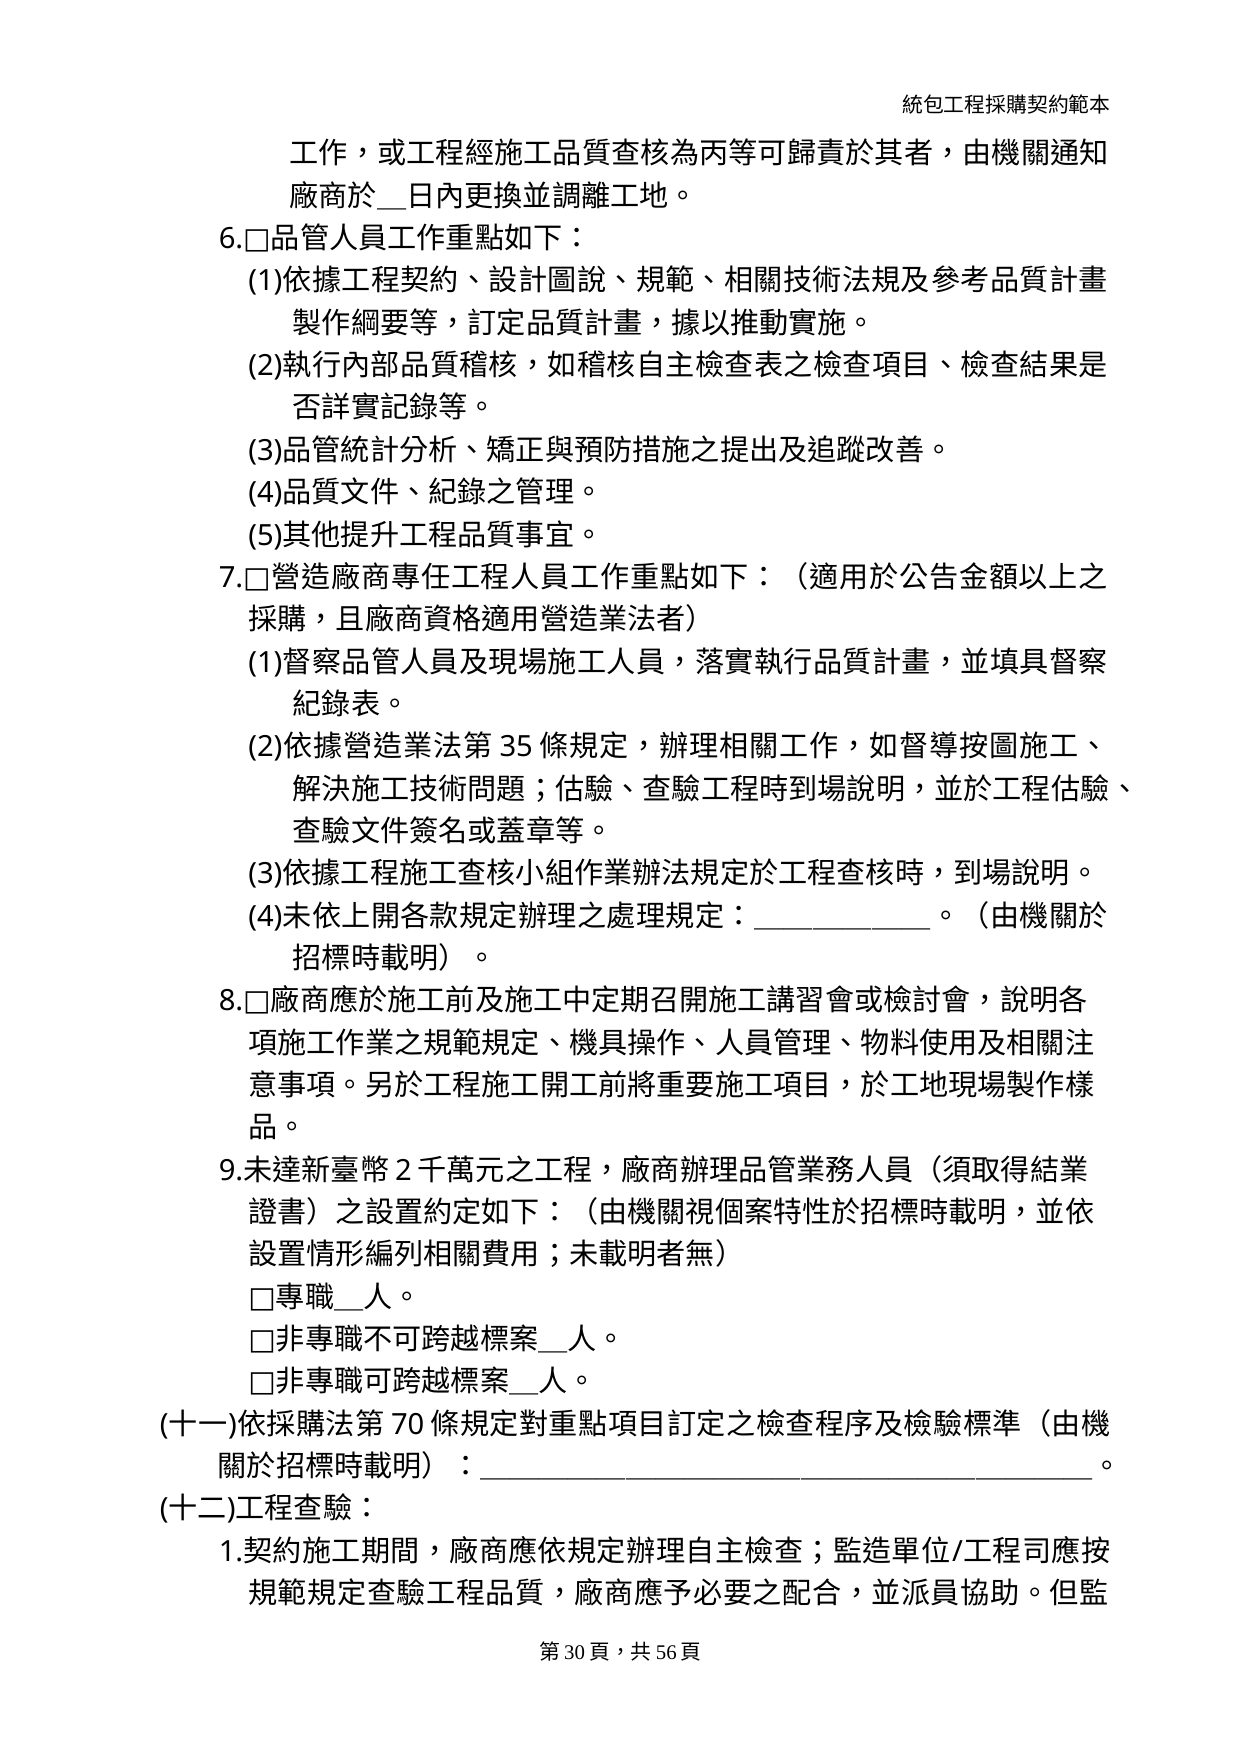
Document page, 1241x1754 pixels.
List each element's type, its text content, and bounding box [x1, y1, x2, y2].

text (2)依據營造業法第35條規定，辦理相關工作，如督導按圖施工、解決施工技術問題；估驗、查驗工程時到場說明，並於工程估驗、查驗文件簽名或蓋章等。 [248, 723, 1110, 850]
text □非專職不可跨越標案＿人。 [248, 1316, 1110, 1358]
text □專職＿人。 [248, 1273, 1110, 1316]
text (3)依據工程施工查核小組作業辦法規定於工程查核時，到場說明。 [248, 850, 1110, 892]
text 9.未達新臺幣2千萬元之工程，廠商辦理品管業務人員（須取得結業證書）之設置約定如下：（由機關視個案特性於招標時載明，並依設置情形編列相關費用；未載明者無） [218, 1146, 1110, 1273]
text (1)督察品管人員及現場施工人員，落實執行品質計畫，並填具督察紀錄表。 [248, 638, 1110, 723]
text (4)品質文件、紀錄之管理。 [248, 469, 1110, 511]
text 1.契約施工期間，廠商應依規定辦理自主檢查；監造單位/工程司應按規範規定查驗工程品質，廠商應予必要之配合，並派員協助。但監 [218, 1527, 1110, 1612]
text 工作，或工程經施工品質查核為丙等可歸責於其者，由機關通知廠商於＿日內更換並調離工地。 [248, 130, 1110, 214]
text 6.□品管人員工作重點如下： [218, 214, 1110, 257]
text (2)執行內部品質稽核，如稽核自主檢查表之檢查項目、檢查結果是否詳實記錄等。 [248, 342, 1110, 426]
text (4)未依上開各款規定辦理之處理規定：＿＿＿＿＿＿。（由機關於招標時載明）。 [248, 892, 1110, 977]
text (十二)工程查驗： [159, 1485, 1110, 1527]
text (十一)依採購法第70條規定對重點項目訂定之檢查程序及檢驗標準（由機關於招標時載明）：＿＿＿＿＿＿＿＿＿＿＿＿＿＿＿＿＿＿＿＿＿。 [159, 1400, 1110, 1485]
text (5)其他提升工程品質事宜。 [248, 511, 1110, 553]
text 7.□營造廠商專任工程人員工作重點如下：（適用於公告金額以上之採購，且廠商資格適用營造業法者） [218, 553, 1110, 638]
text 8.□廠商應於施工前及施工中定期召開施工講習會或檢討會，說明各項施工作業之規範規定、機具操作、人員管理、物料使用及相關注意事項。另於工程施工開工前將重要施工項目，於工地現場製作樣品。 [218, 977, 1110, 1146]
text □非專職可跨越標案＿人。 [248, 1358, 1110, 1400]
text (3)品管統計分析、矯正與預防措施之提出及追蹤改善。 [248, 426, 1110, 469]
text (1)依據工程契約、設計圖說、規範、相關技術法規及參考品質計畫製作綱要等，訂定品質計畫，據以推動實施。 [248, 257, 1110, 342]
